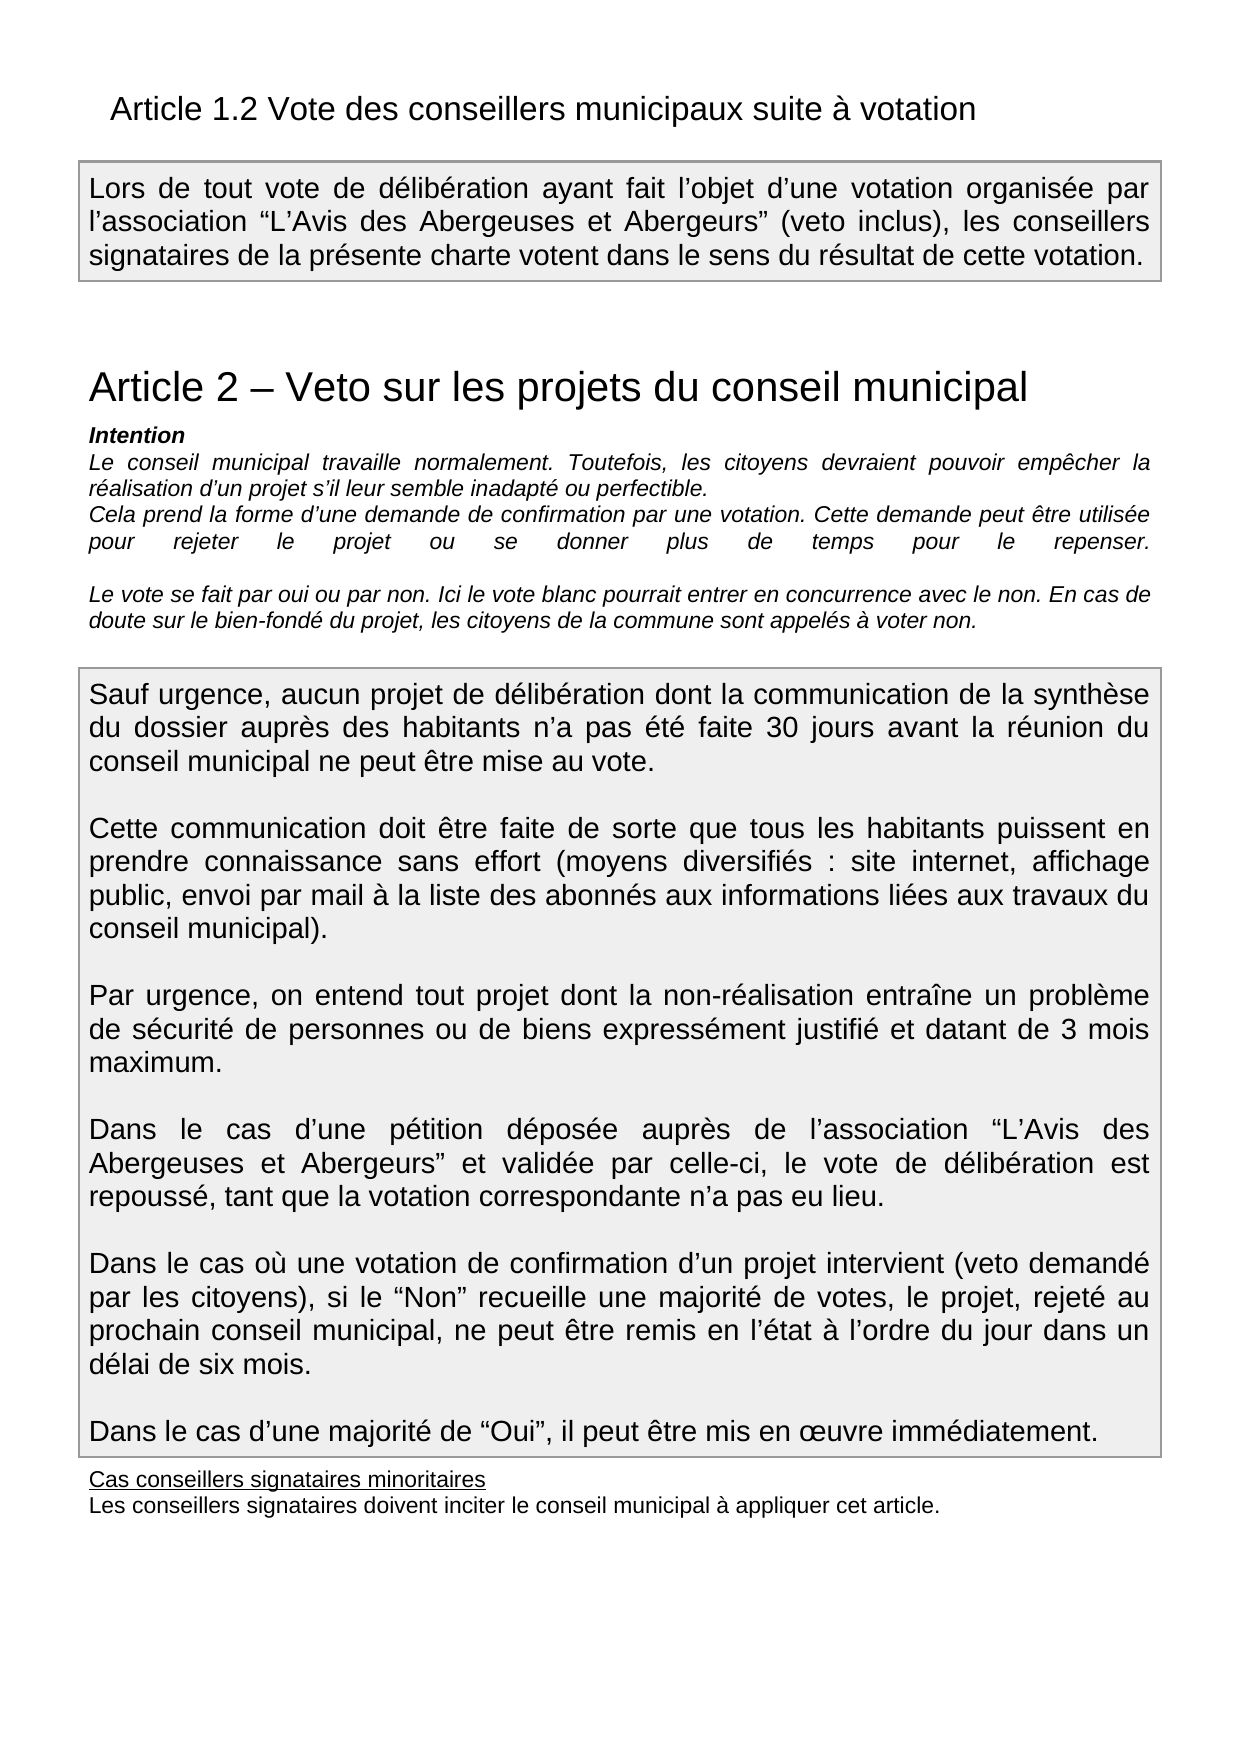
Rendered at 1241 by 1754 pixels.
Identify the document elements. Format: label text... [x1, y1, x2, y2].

subtitle Le conseil municipal travaille normalement. Toutefois, les citoyens devraient pouvoir empêcher la réalisation d’un projet s’il leur semble inadapté ou perfectible. [88, 449, 1152, 501]
subtitle Intention [88, 422, 1152, 449]
subtitle Cela prend la forme d’une demande de confirmation par une votation. Cette demande peut être utilisée pour rejeter le projet ou se donner plus de temps pour le repenser. Le vote se fait par oui ou par non. Ici le vote blanc pourrait entrer en concurrence avec le non. En cas de doute sur le bien-fondé du projet, les citoyens de la commune sont appelés à voter non. [88, 501, 1152, 633]
text Cas conseillers signataires minoritaires [88, 1466, 1152, 1492]
subtitle Article 2 – Veto sur les projets du conseil municipal [88, 362, 1152, 410]
subtitle Par urgence, on entend tout projet dont la non-réalisation entraîne un problème de sécurité de personnes ou de biens expressément justifié et datant de 3 mois maximum. [80, 968, 1160, 1079]
subtitle Dans le cas d’une pétition déposée auprès de l’association “L’Avis des Abergeuses et Abergeurs” et validée par celle-ci, le vote de délibération est repoussé, tant que la votation correspondante n’a pas eu lieu. [80, 1102, 1160, 1213]
subtitle Dans le cas où une votation de confirmation d’un projet intervient (veto demandé par les citoyens), si le “Non” recueille une majorité de votes, le projet, rejeté au prochain conseil municipal, ne peut être remis en l’état à l’ordre du jour dans un délai de six mois. [80, 1236, 1160, 1381]
subtitle Article 1.2 Vote des conseillers municipaux suite à votation [110, 88, 1152, 127]
subtitle Sauf urgence, aucun projet de délibération dont la communication de la synthèse du dossier auprès des habitants n’a pas été faite 30 jours avant la réunion du conseil municipal ne peut être mise au vote. [80, 669, 1160, 778]
subtitle Dans le cas d’une majorité de “Oui”, il peut être mis en œuvre immédiatement. [80, 1403, 1160, 1456]
subtitle Cette communication doit être faite de sorte que tous les habitants puissent en prendre connaissance sans effort (moyens diversifiés : site internet, affichage public, envoi par mail à la liste des abonnés aux informations liées aux travaux du conseil municipal). [80, 801, 1160, 945]
text Les conseillers signataires doivent inciter le conseil municipal à appliquer cet article. [88, 1492, 1152, 1519]
subtitle Lors de tout vote de délibération ayant fait l’objet d’une votation organisée par l’association “L’Avis des Abergeuses et Abergeurs” (veto inclus), les conseillers signataires de la présente charte votent dans le sens du résultat de cette votation. [80, 163, 1160, 280]
